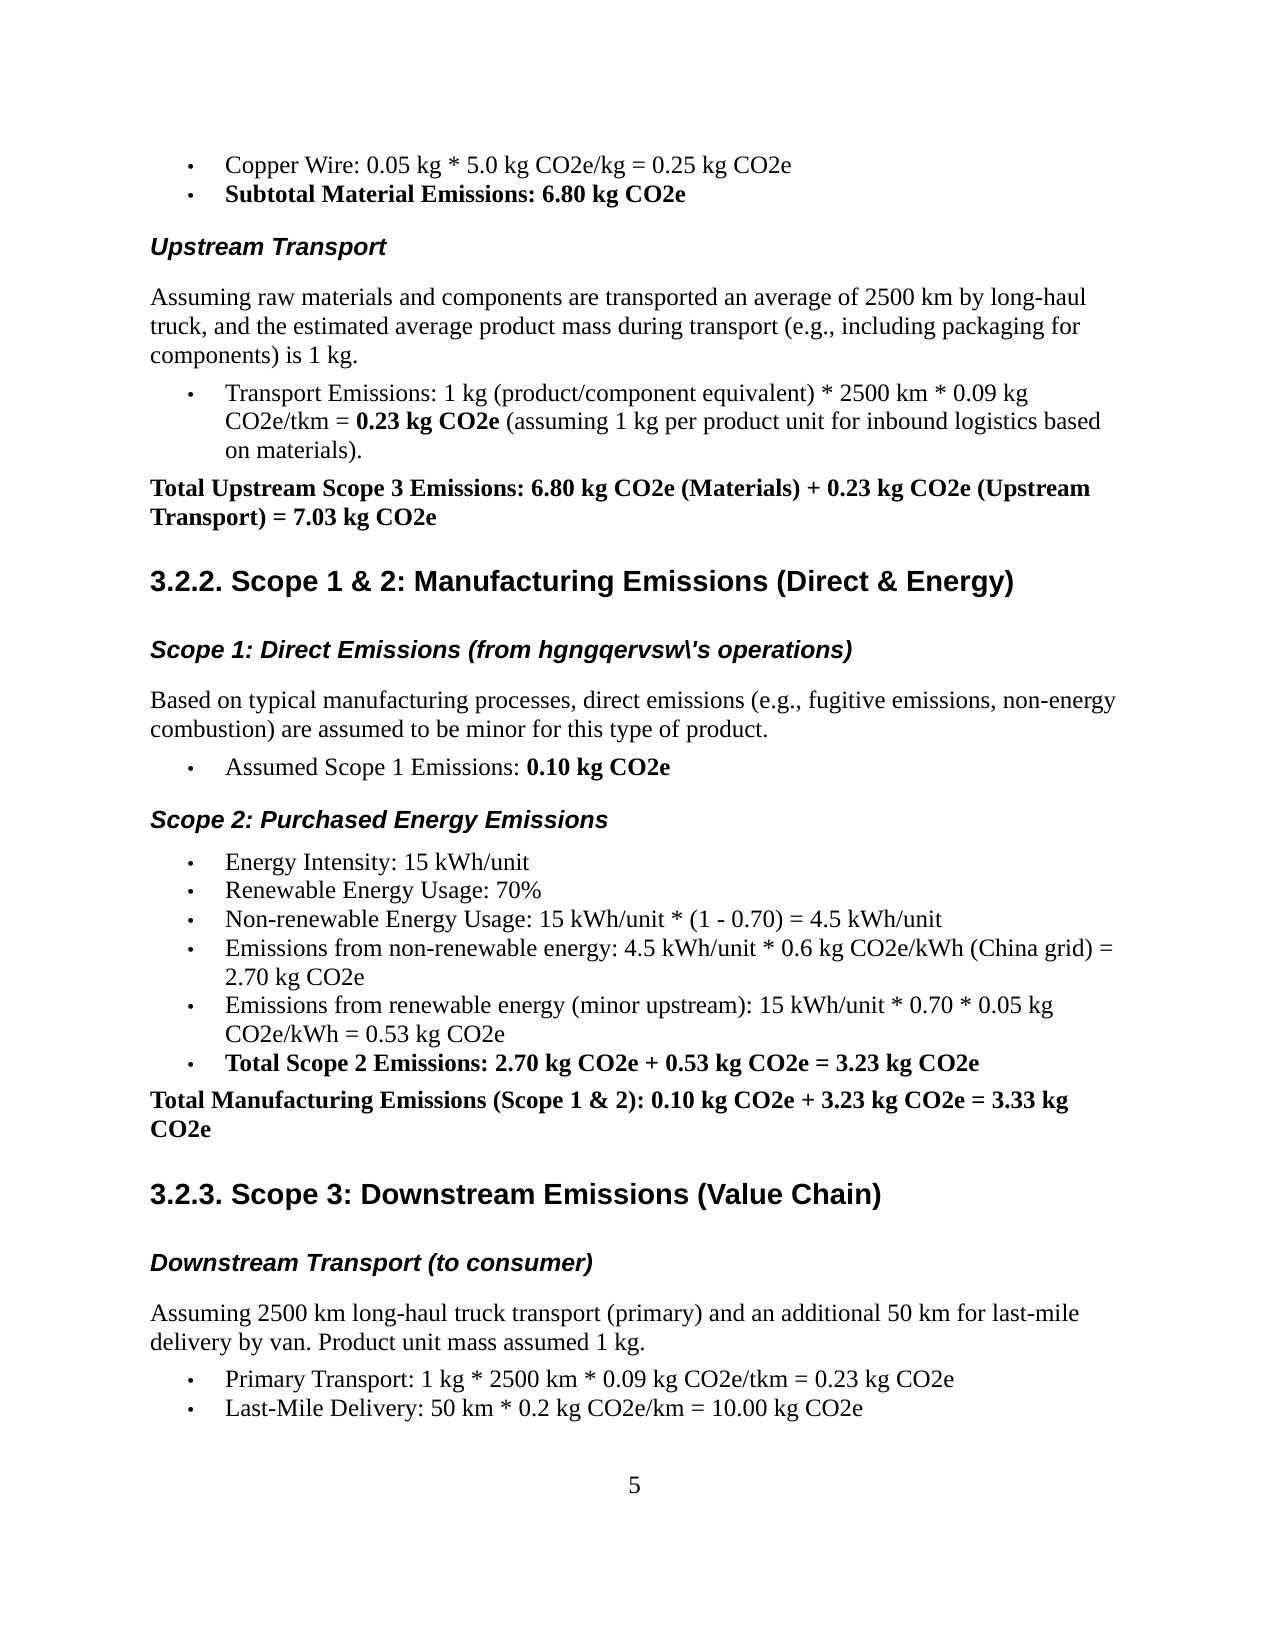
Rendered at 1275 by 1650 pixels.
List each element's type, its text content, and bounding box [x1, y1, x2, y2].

list Non-renewable Energy Usage: 15 kWh/unit * (1 - 0.70) = 4.5 kWh/unit [187, 904, 1125, 933]
list Assumed Scope 1 Emissions: 0.10 kg CO2e [187, 752, 1125, 781]
subtitle 3.2.3. Scope 3: Downstream Emissions (Value Chain) [150, 1177, 1125, 1211]
text Total Upstream Scope 3 Emissions: 6.80 kg CO2e (Materials) + 0.23 kg CO2e (Upstream Transport) = 7.03 kg CO2e [150, 473, 1125, 530]
subtitle 3.2.2. Scope 1 & 2: Manufacturing Emissions (Direct & Energy) [150, 564, 1125, 598]
subtitle Upstream Transport [150, 232, 1125, 261]
list Subtotal Material Emissions: 6.80 kg CO2e [187, 179, 1125, 207]
list Primary Transport: 1 kg * 2500 km * 0.09 kg CO2e/tkm = 0.23 kg CO2e [187, 1364, 1125, 1393]
text Based on typical manufacturing processes, direct emissions (e.g., fugitive emissions, non-energy combustion) are assumed to be minor for this type of product. [150, 685, 1125, 743]
subtitle Scope 1: Direct Emissions (from hgngqervsw\'s operations) [150, 635, 1125, 664]
list Copper Wire: 0.05 kg * 5.0 kg CO2e/kg = 0.25 kg CO2e [187, 150, 1125, 179]
text Total Manufacturing Emissions (Scope 1 & 2): 0.10 kg CO2e + 3.23 kg CO2e = 3.33 kg CO2e [150, 1086, 1125, 1143]
list Emissions from renewable energy (minor upstream): 15 kWh/unit * 0.70 * 0.05 kg CO2e/kWh = 0.53 kg CO2e [187, 990, 1125, 1048]
list Emissions from non-renewable energy: 4.5 kWh/unit * 0.6 kg CO2e/kWh (China grid) = 2.70 kg CO2e [187, 933, 1125, 990]
subtitle Scope 2: Purchased Energy Emissions [150, 806, 1125, 834]
list Total Scope 2 Emissions: 2.70 kg CO2e + 0.53 kg CO2e = 3.23 kg CO2e [187, 1048, 1125, 1077]
text Assuming 2500 km long-haul truck transport (primary) and an additional 50 km for last-mile delivery by van. Product unit mass assumed 1 kg. [150, 1298, 1125, 1356]
subtitle Downstream Transport (to consumer) [150, 1248, 1125, 1277]
list Transport Emissions: 1 kg (product/component equivalent) * 2500 km * 0.09 kg CO2e/tkm = 0.23 kg CO2e (assuming 1 kg per product unit for inbound logistics based on materials). [187, 378, 1125, 464]
list Energy Intensity: 15 kWh/unit [187, 847, 1125, 875]
text Assuming raw materials and components are transported an average of 2500 km by long-haul truck, and the estimated average product mass during transport (e.g., including packaging for components) is 1 kg. [150, 282, 1125, 369]
list Renewable Energy Usage: 70% [187, 875, 1125, 904]
list Last-Mile Delivery: 50 km * 0.2 kg CO2e/km = 10.00 kg CO2e [187, 1393, 1125, 1422]
